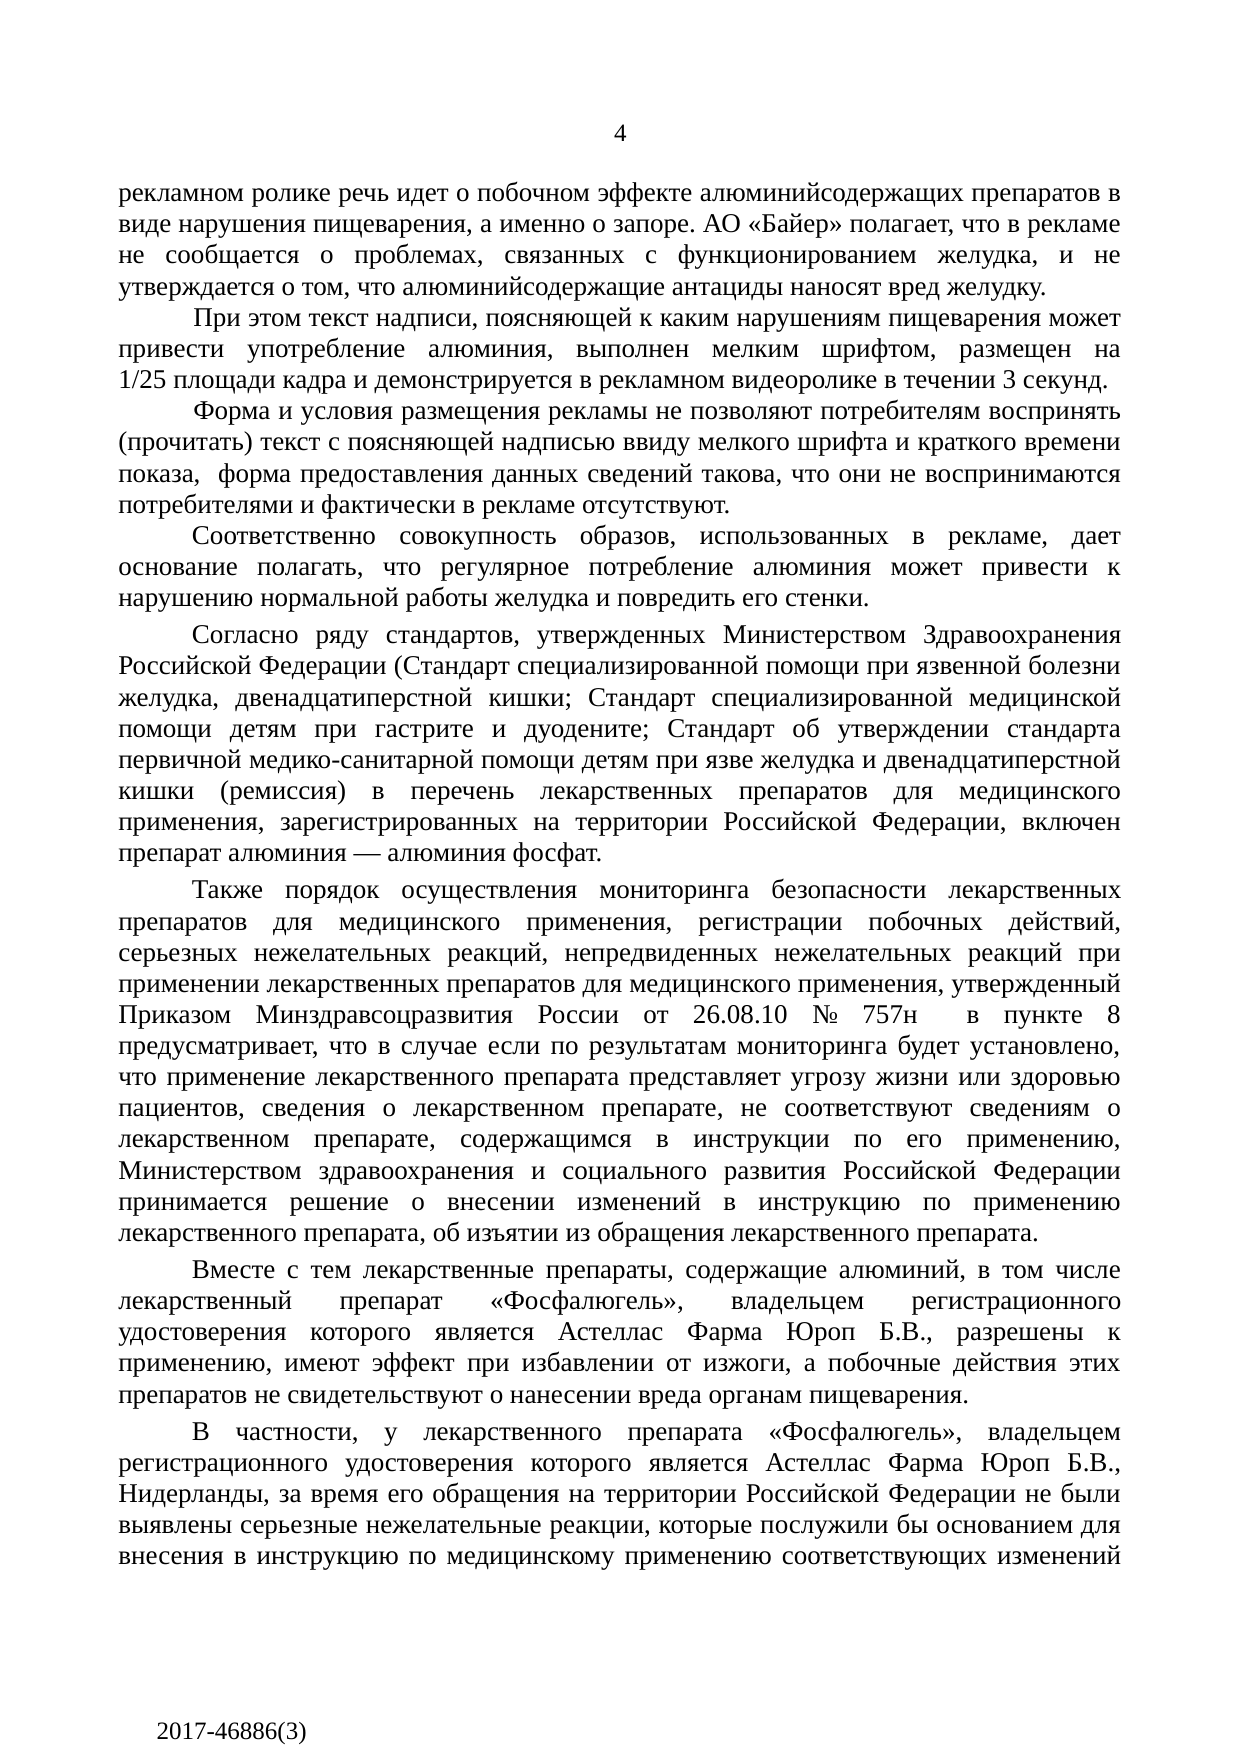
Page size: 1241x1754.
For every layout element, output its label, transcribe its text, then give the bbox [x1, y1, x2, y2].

text Соответственно совокупность образов, использованных в рекламе, дает основание полагать, что регулярное потребление алюминия может привести к нарушению нормальной работы желудка и повредить его стенки. [118, 519, 1122, 612]
text рекламном ролике речь идет о побочном эффекте алюминийсодержащих препаратов в виде нарушения пищеварения, а именно о запоре. АО «Байер» полагает, что в рекламе не сообщается о проблемах, связанных с функционированием желудка, и не утверждается о том, что алюминийсодержащие антациды наносят вред желудку. [118, 176, 1122, 301]
text Форма и условия размещения рекламы не позволяют потребителям воспринять (прочитать) текст с поясняющей надписью ввиду мелкого шрифта и краткого времени показа, форма предоставления данных сведений такова, что они не воспринимаются потребителями и фактически в рекламе отсутствуют. [118, 394, 1122, 519]
text Вместе с тем лекарственные препараты, содержащие алюминий, в том числе лекарственный препарат «Фосфалюгель», владельцем регистрационного удостоверения которого является Астеллас Фарма Юроп Б.В., разрешены к применению, имеют эффект при избавлении от изжоги, а побочные действия этих препаратов не свидетельствуют о нанесении вреда органам пищеварения. [118, 1253, 1122, 1409]
text Согласно ряду стандартов, утвержденных Министерством Здравоохранения Российской Федерации (Стандарт специализированной помощи при язвенной болезни желудка, двенадцатиперстной кишки; Стандарт специализированной медицинской помощи детям при гастрите и дуодените; Стандарт об утверждении стандарта первичной медико-санитарной помощи детям при язве желудка и двенадцатиперстной кишки (ремиссия) в перечень лекарственных препаратов для медицинского применения, зарегистрированных на территории Российской Федерации, включен препарат алюминия — алюминия фосфат. [118, 618, 1122, 867]
text В частности, у лекарственного препарата «Фосфалюгель», владельцем регистрационного удостоверения которого является Астеллас Фарма Юроп Б.В., Нидерланды, за время его обращения на территории Российской Федерации не были выявлены серьезные нежелательные реакции, которые послужили бы основанием для внесения в инструкцию по медицинскому применению соответствующих изменений [118, 1415, 1122, 1571]
text При этом текст надписи, поясняющей к каким нарушениям пищеварения может привести употребление алюминия, выполнен мелким шрифтом, размещен на 1/25 площади кадра и демонстрируется в рекламном видеоролике в течении 3 секунд. [118, 301, 1122, 394]
text Также порядок осуществления мониторинга безопасности лекарственных препаратов для медицинского применения, регистрации побочных действий, серьезных нежелательных реакций, непредвиденных нежелательных реакций при применении лекарственных препаратов для медицинского применения, утвержденный Приказом Минздравсоцразвития России от 26.08.10 № 757н в пункте 8 предусматривает, что в случае если по результатам мониторинга будет установлено, что применение лекарственного препарата представляет угрозу жизни или здоровью пациентов, сведения о лекарственном препарате, не соответствуют сведениям о лекарственном препарате, содержащимся в инструкции по его применению, Министерством здравоохранения и социального развития Российской Федерации принимается решение о внесении изменений в инструкцию по применению лекарственного препарата, об изъятии из обращения лекарственного препарата. [118, 873, 1122, 1247]
